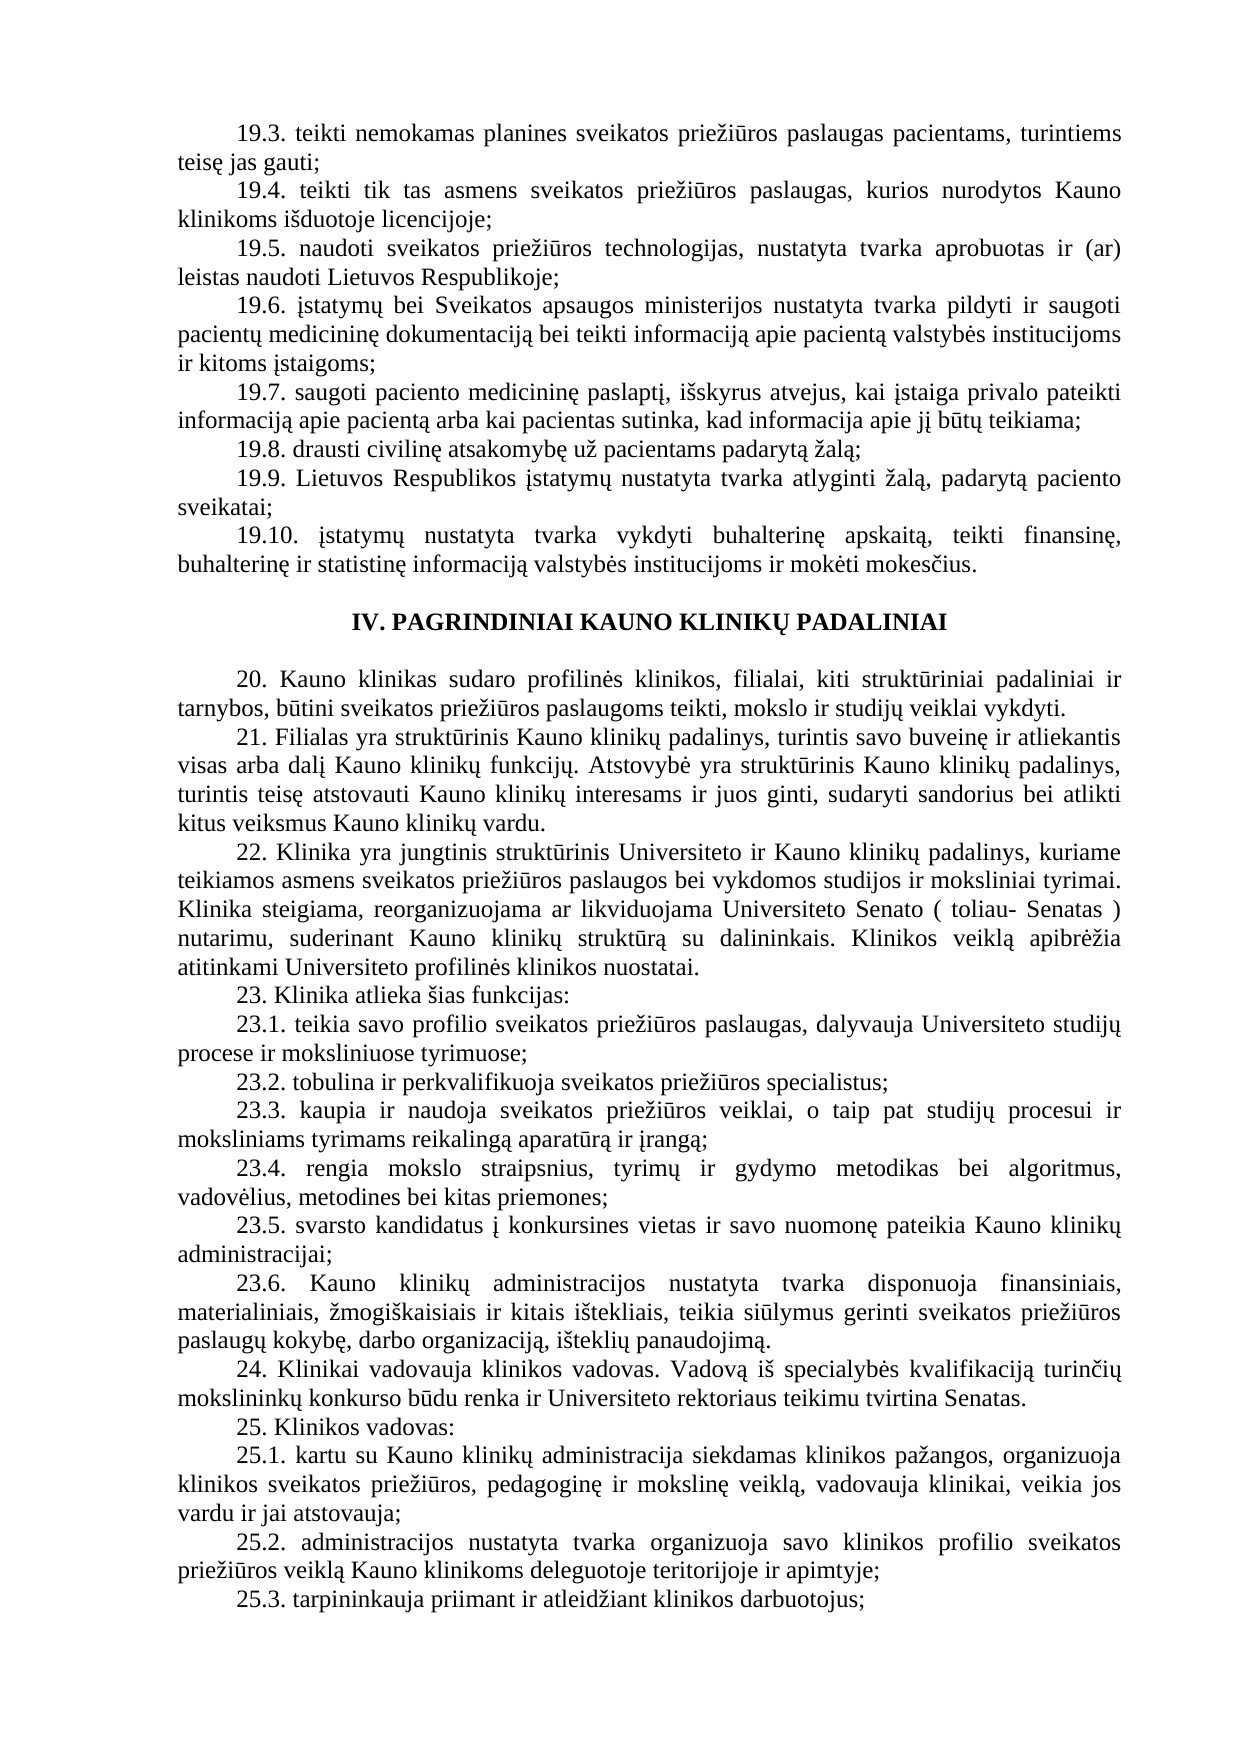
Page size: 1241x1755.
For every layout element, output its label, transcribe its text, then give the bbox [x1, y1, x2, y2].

text 23.5. svarsto kandidatus į konkursines vietas ir savo nuomonę pateikia Kauno klinikų administracijai; [177, 1211, 1122, 1268]
text 25. Klinikos vadovas: [177, 1412, 1122, 1441]
text 19.5. naudoti sveikatos priežiūros technologijas, nustatyta tvarka aprobuotas ir (ar) leistas naudoti Lietuvos Respublikoje; [177, 233, 1122, 291]
text 23.3. kaupia ir naudoja sveikatos priežiūros veiklai, o taip pat studijų procesui ir moksliniams tyrimams reikalingą aparatūrą ir įrangą; [177, 1096, 1122, 1153]
text 19.9. Lietuvos Respublikos įstatymų nustatyta tvarka atlyginti žalą, padarytą paciento sveikatai; [177, 463, 1122, 521]
text 23.4. rengia mokslo straipsnius, tyrimų ir gydymo metodikas bei algoritmus, vadovėlius, metodines bei kitas priemones; [177, 1153, 1122, 1211]
text 19.7. saugoti paciento medicininę paslaptį, išskyrus atvejus, kai įstaiga privalo pateikti informaciją apie pacientą arba kai pacientas sutinka, kad informacija apie jį būtų teikiama; [177, 377, 1122, 434]
text 19.10. įstatymų nustatyta tvarka vykdyti buhalterinę apskaitą, teikti finansinę, buhalterinę ir statistinę informaciją valstybės institucijoms ir mokėti mokesčius. [177, 521, 1122, 578]
text 24. Klinikai vadovauja klinikos vadovas. Vadovą iš specialybės kvalifikaciją turinčių mokslininkų konkurso būdu renka ir Universiteto rektoriaus teikimu tvirtina Senatas. [177, 1354, 1122, 1412]
text 19.4. teikti tik tas asmens sveikatos priežiūros paslaugas, kurios nurodytos Kauno klinikoms išduotoje licencijoje; [177, 176, 1122, 233]
text 23.2. tobulina ir perkvalifikuoja sveikatos priežiūros specialistus; [177, 1067, 1122, 1096]
text 22. Klinika yra jungtinis struktūrinis Universiteto ir Kauno klinikų padalinys, kuriame teikiamos asmens sveikatos priežiūros paslaugos bei vykdomos studijos ir moksliniai tyrimai. Klinika steigiama, reorganizuojama ar likviduojama Universiteto Senato ( toliau- Senatas ) nutarimu, suderinant Kauno klinikų struktūrą su dalininkais. Klinikos veiklą apibrėžia atitinkami Universiteto profilinės klinikos nuostatai. [177, 837, 1122, 981]
text 25.1. kartu su Kauno klinikų administracija siekdamas klinikos pažangos, organizuoja klinikos sveikatos priežiūros, pedagoginę ir mokslinę veiklą, vadovauja klinikai, veikia jos vardu ir jai atstovauja; [177, 1441, 1122, 1527]
text 23.6. Kauno klinikų administracijos nustatyta tvarka disponuoja finansiniais, materialiniais, žmogiškaisiais ir kitais ištekliais, teikia siūlymus gerinti sveikatos priežiūros paslaugų kokybę, darbo organizaciją, išteklių panaudojimą. [177, 1268, 1122, 1354]
text 21. Filialas yra struktūrinis Kauno klinikų padalinys, turintis savo buveinę ir atliekantis visas arba dalį Kauno klinikų funkcijų. Atstovybė yra struktūrinis Kauno klinikų padalinys, turintis teisę atstovauti Kauno klinikų interesams ir juos ginti, sudaryti sandorius bei atlikti kitus veiksmus Kauno klinikų vardu. [177, 722, 1122, 837]
text 20. Kauno klinikas sudaro profilinės klinikos, filialai, kiti struktūriniai padaliniai ir tarnybos, būtini sveikatos priežiūros paslaugoms teikti, mokslo ir studijų veiklai vykdyti. [177, 664, 1122, 722]
text 25.2. administracijos nustatyta tvarka organizuoja savo klinikos profilio sveikatos priežiūros veiklą Kauno klinikoms deleguotoje teritorijoje ir apimtyje; [177, 1527, 1122, 1584]
text 19.8. drausti civilinę atsakomybę už pacientams padarytą žalą; [177, 434, 1122, 463]
text 25.3. tarpininkauja priimant ir atleidžiant klinikos darbuotojus; [177, 1584, 1122, 1613]
text IV. PAGRINDINIAI KAUNO KLINIKŲ PADALINIAI [177, 607, 1122, 636]
text 23.1. teikia savo profilio sveikatos priežiūros paslaugas, dalyvauja Universiteto studijų procese ir moksliniuose tyrimuose; [177, 1009, 1122, 1067]
text 19.3. teikti nemokamas planines sveikatos priežiūros paslaugas pacientams, turintiems teisę jas gauti; [177, 118, 1122, 176]
text 19.6. įstatymų bei Sveikatos apsaugos ministerijos nustatyta tvarka pildyti ir saugoti pacientų medicininę dokumentaciją bei teikti informaciją apie pacientą valstybės institucijoms ir kitoms įstaigoms; [177, 291, 1122, 377]
text 23. Klinika atlieka šias funkcijas: [177, 981, 1122, 1009]
